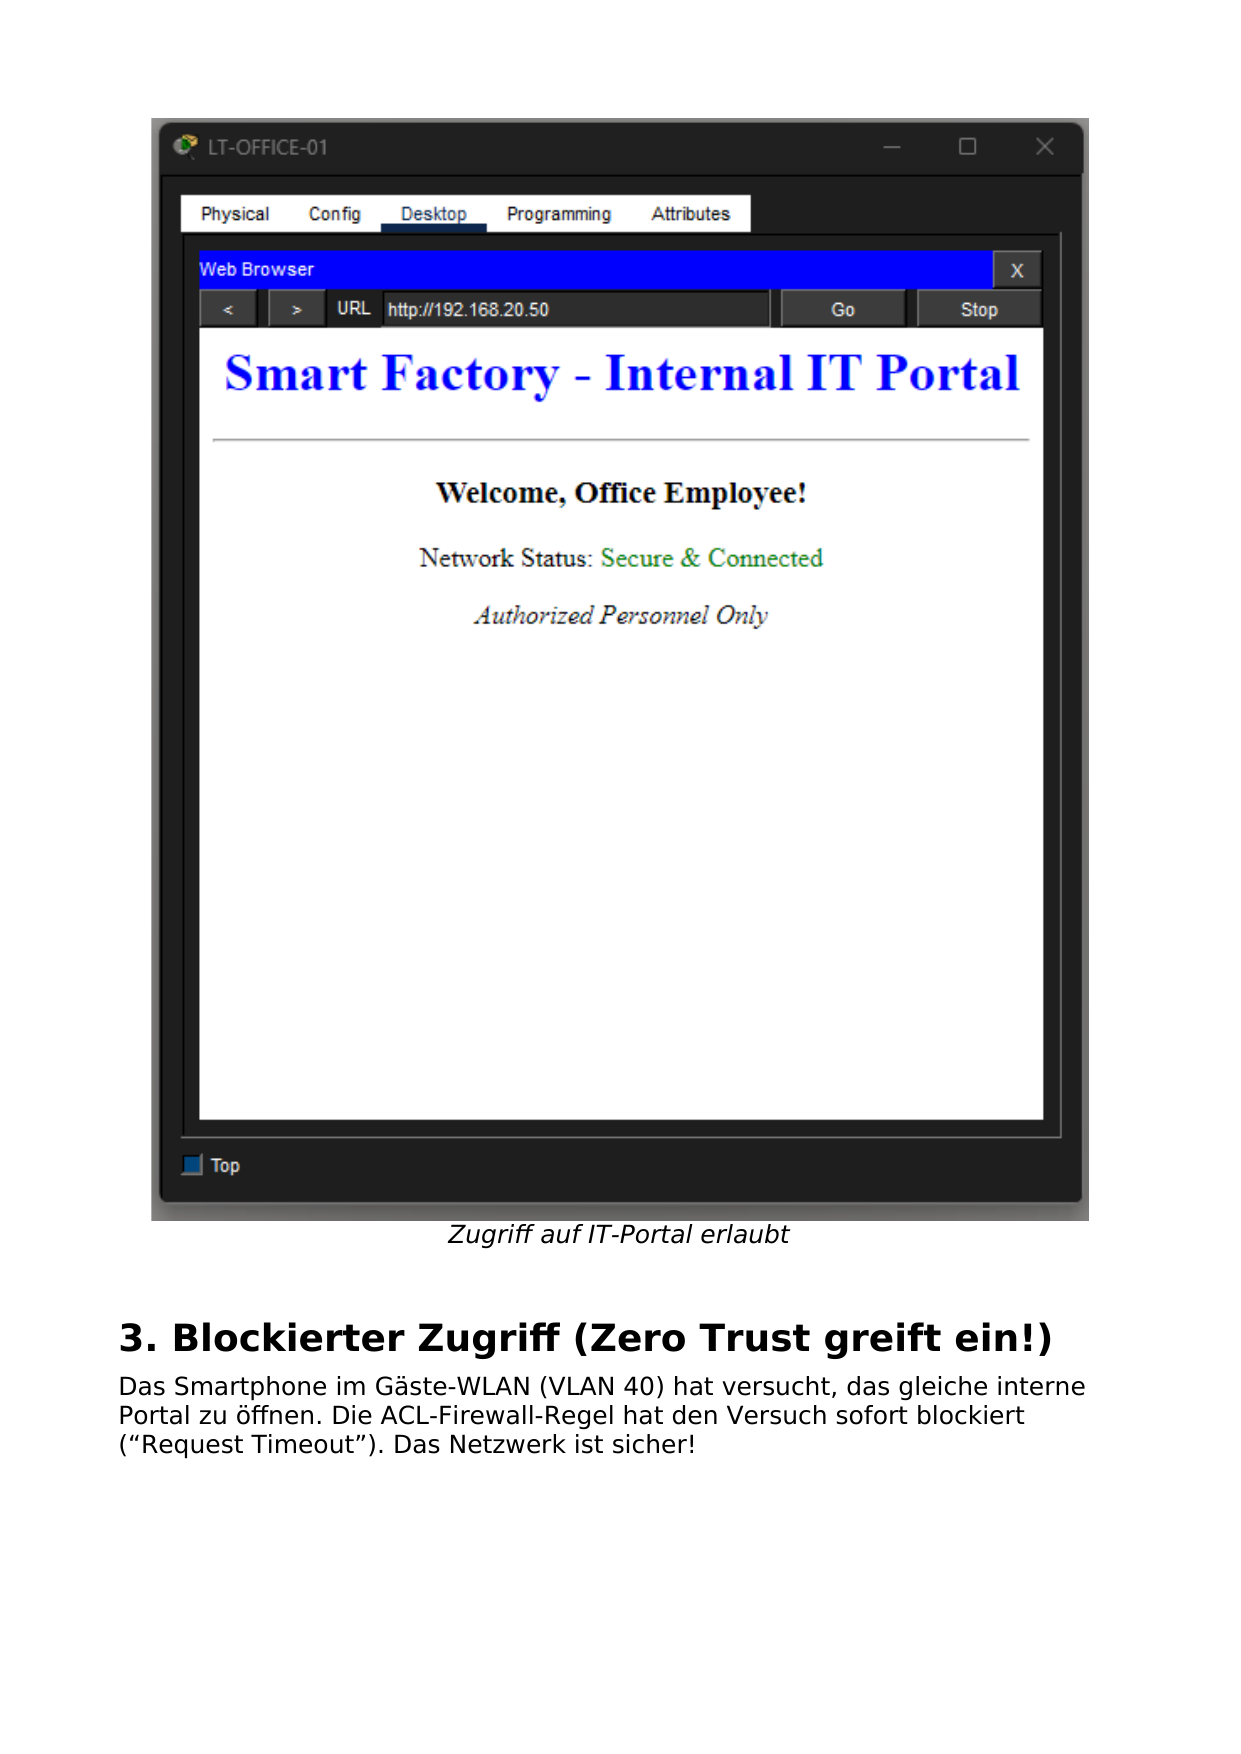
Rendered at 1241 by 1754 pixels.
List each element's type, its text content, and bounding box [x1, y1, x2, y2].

subtitle 3. Blockierter Zugriff (Zero Trust greift ein!) [118, 1316, 1122, 1360]
text Zugriff auf IT-Portal erlaubt [151, 1221, 1089, 1249]
picture [151, 118, 1089, 1221]
text Das Smartphone im Gäste-WLAN (VLAN 40) hat versucht, das gleiche interne Portal zu öffnen. Die ACL-Firewall-Regel hat den Versuch sofort blockiert (“Request Timeout”). Das Netzwerk ist sicher! [118, 1372, 1122, 1460]
